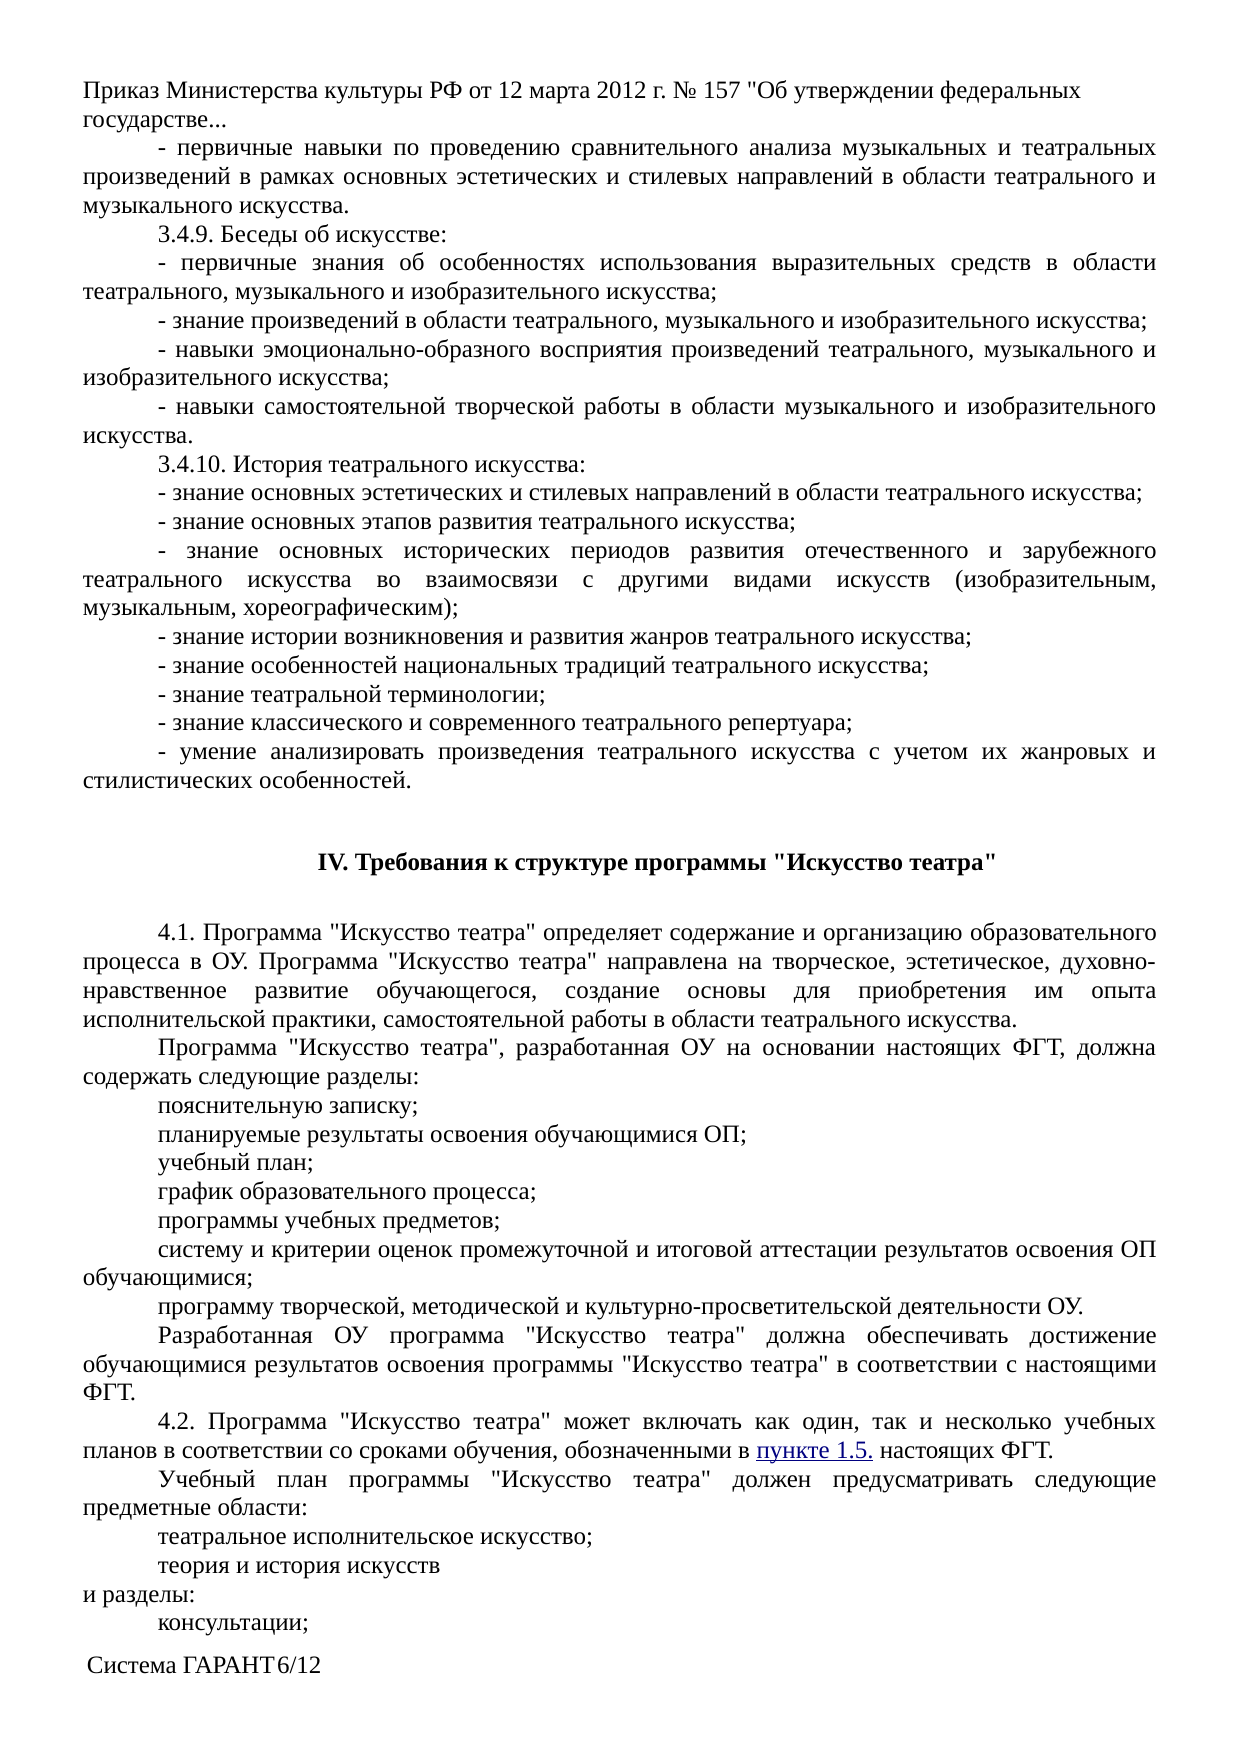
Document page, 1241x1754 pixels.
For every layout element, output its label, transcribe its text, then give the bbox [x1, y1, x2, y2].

text 4.2. Программа "Искусство театра" может включать как один, так и несколько учебных планов в соответствии со сроками обучения, обозначенными в пункте 1.5. настоящих ФГТ. [83, 1406, 1157, 1464]
text - первичные навыки по проведению сравнительного анализа музыкальных и театральных произведений в рамках основных эстетических и стилевых направлений в области театрального и музыкального искусства. [83, 132, 1157, 219]
text - знание особенностей национальных традиций театрального искусства; [83, 650, 1157, 679]
text 3.4.9. Беседы об искусстве: [83, 219, 1157, 247]
text - знание основных эстетических и стилевых направлений в области театрального искусства; [83, 477, 1157, 506]
text - умение анализировать произведения театрального искусства с учетом их жанровых и стилистических особенностей. [83, 736, 1157, 794]
text и разделы: [83, 1579, 1157, 1607]
text - навыки самостоятельной творческой работы в области музыкального и изобразительного искусства. [83, 391, 1157, 449]
text театральное исполнительское искусство; [83, 1521, 1157, 1550]
text Учебный план программы "Искусство театра" должен предусматривать следующие предметные области: [83, 1464, 1157, 1521]
text 4.1. Программа "Искусство театра" определяет содержание и организацию образовательного процесса в ОУ. Программа "Искусство театра" направлена на творческое, эстетическое, духовно-нравственное развитие обучающегося, создание основы для приобретения им опыта исполнительской практики, самостоятельной работы в области театрального искусства. [83, 917, 1157, 1032]
text планируемые результаты освоения обучающимися ОП; [83, 1119, 1157, 1147]
text Разработанная ОУ программа "Искусство театра" должна обеспечивать достижение обучающимися результатов освоения программы "Искусство театра" в соответствии с настоящими ФГТ. [83, 1320, 1157, 1406]
text систему и критерии оценок промежуточной и итоговой аттестации результатов освоения ОП обучающимися; [83, 1234, 1157, 1291]
text 3.4.10. История театрального искусства: [83, 449, 1157, 477]
text - знание произведений в области театрального, музыкального и изобразительного искусства; [83, 305, 1157, 334]
text теория и история искусств [83, 1550, 1157, 1579]
text Программа "Искусство театра", разработанная ОУ на основании настоящих ФГТ, должна содержать следующие разделы: [83, 1032, 1157, 1090]
text учебный план; [83, 1147, 1157, 1176]
text консультации; [83, 1607, 1157, 1636]
text - знание основных этапов развития театрального искусства; [83, 506, 1157, 535]
text программу творческой, методической и культурно-просветительской деятельности ОУ. [83, 1291, 1157, 1320]
text - первичные знания об особенностях использования выразительных средств в области театрального, музыкального и изобразительного искусства; [83, 247, 1157, 305]
text - знание классического и современного театрального репертуара; [83, 707, 1157, 736]
text - знание театральной терминологии; [83, 679, 1157, 707]
subtitle IV. Требования к структуре программы "Искусство театра" [83, 847, 1157, 876]
text программы учебных предметов; [83, 1205, 1157, 1234]
text - знание основных исторических периодов развития отечественного и зарубежного театрального искусства во взаимосвязи с другими видами искусств (изобразительным, музыкальным, хореографическим); [83, 535, 1157, 621]
text пояснительную записку; [83, 1090, 1157, 1119]
text - навыки эмоционально-образного восприятия произведений театрального, музыкального и изобразительного искусства; [83, 334, 1157, 391]
text график образовательного процесса; [83, 1176, 1157, 1205]
text - знание истории возникновения и развития жанров театрального искусства; [83, 621, 1157, 650]
